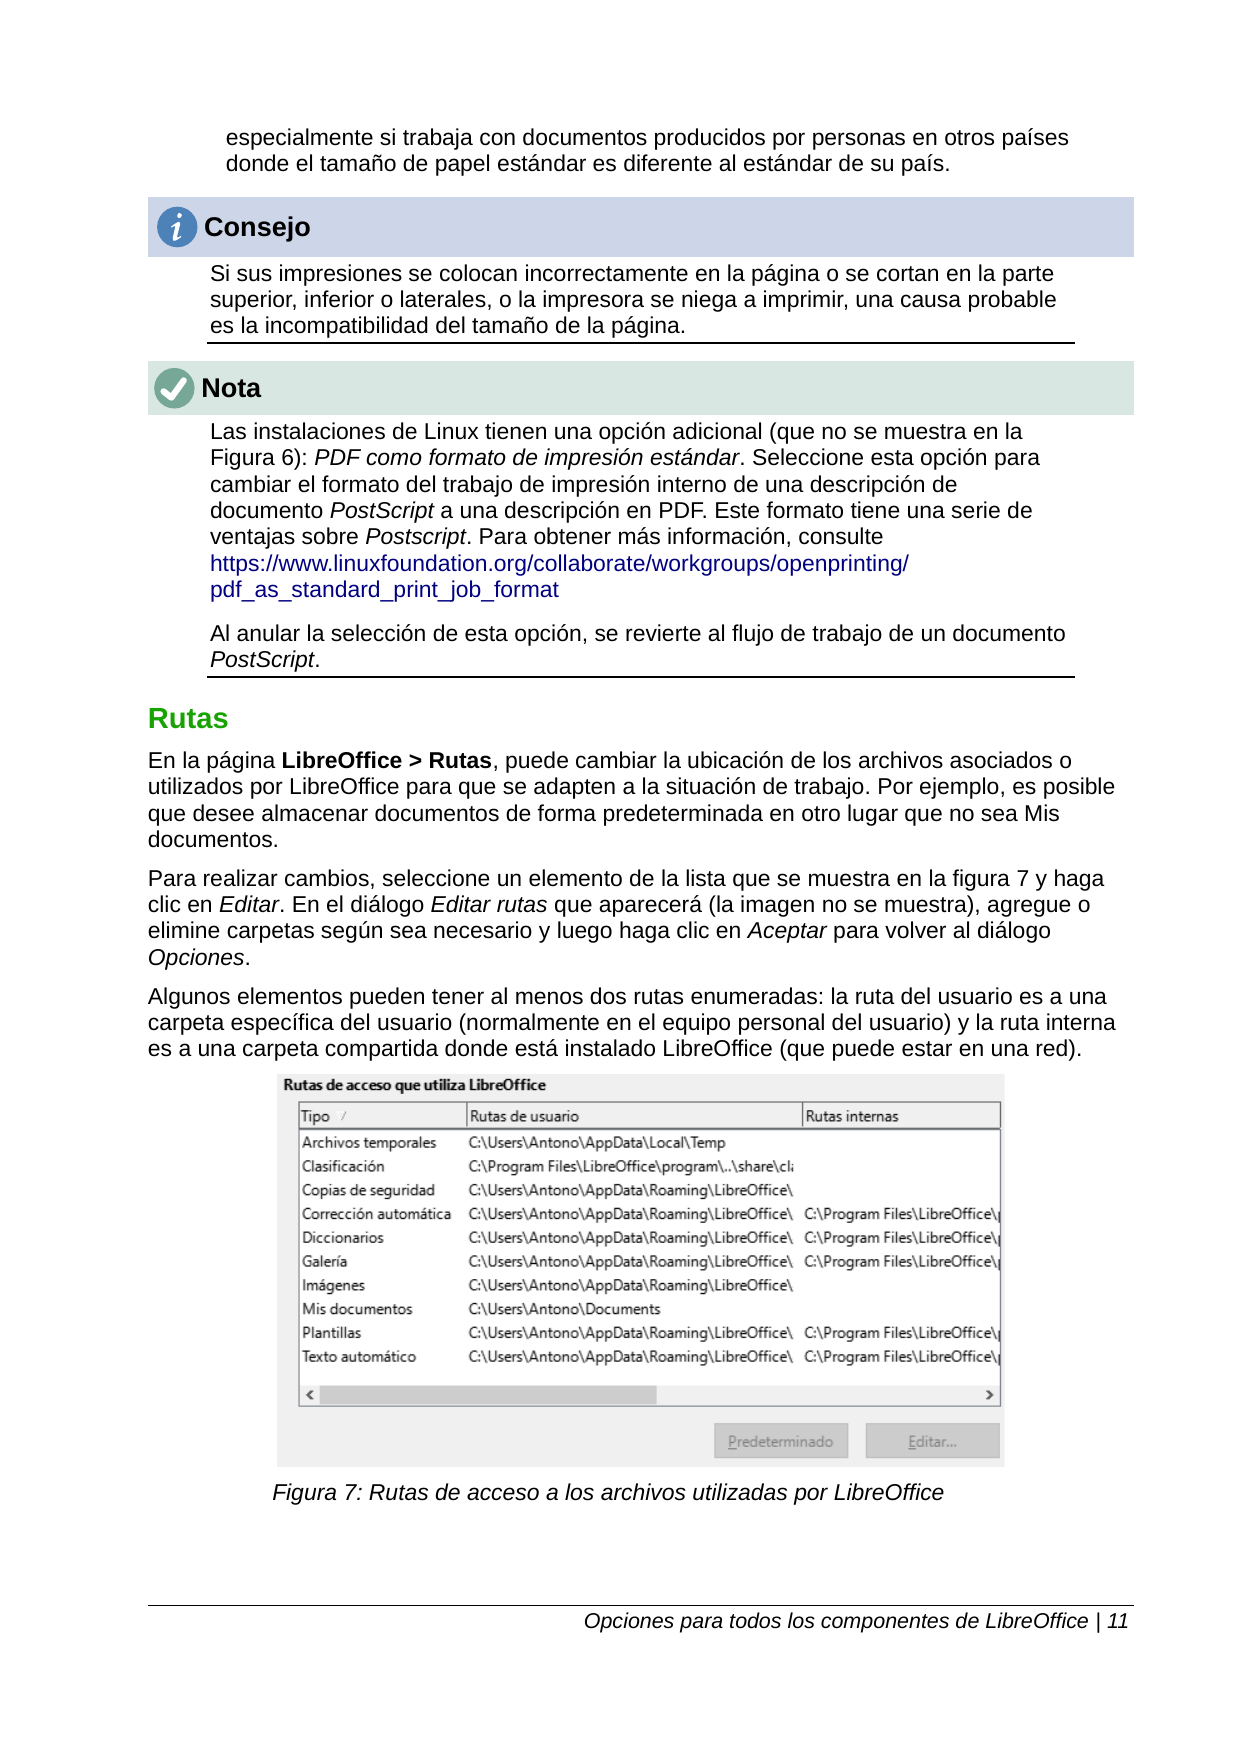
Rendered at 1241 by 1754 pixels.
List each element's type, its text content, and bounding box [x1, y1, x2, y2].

subtitle Rutas [148, 702, 1134, 735]
subtitle Nota [148, 361, 1134, 415]
text Al anular la selección de esta opción, se revierte al flujo de trabajo de un documento PostScript. [207, 617, 1075, 676]
text Algunos elementos pueden tener al menos dos rutas enumeradas: la ruta del usuario es a una carpeta específica del usuario (normalmente en el equipo personal del usuario) y la ruta interna es a una carpeta compartida donde está instalado LibreOffice (que puede estar en una red). [148, 983, 1134, 1062]
text Si sus impresiones se colocan incorrectamente en la página o se cortan en la parte superior, inferior o laterales, o la impresora se niega a imprimir, una causa probable es la incompatibilidad del tamaño de la página. [207, 257, 1075, 342]
text Figura 7: Rutas de acceso a los archivos utilizadas por LibreOffice [272, 1479, 1009, 1505]
picture [277, 1074, 1005, 1467]
list especialmente si trabaja con documentos producidos por personas en otros países donde el tamaño de papel estándar es diferente al estándar de su país. [185, 121, 1134, 179]
text Para realizar cambios, seleccione un elemento de la lista que se muestra en la figura 7 y haga clic en Editar. En el diálogo Editar rutas que aparecerá (la imagen no se muestra), agregue o elimine carpetas según sea necesario y luego haga clic en Aceptar para volver al diálogo Opciones. [148, 865, 1134, 970]
subtitle Consejo [148, 197, 1134, 257]
text Las instalaciones de Linux tienen una opción adicional (que no se muestra en la Figura 6): PDF como formato de impresión estándar. Seleccione esta opción para cambiar el formato del trabajo de impresión interno de una descripción de documento PostScript a una descripción en PDF. Este formato tiene una serie de ventajas sobre Postscript. Para obtener más información, consulte https://www.linuxfoundation.org/collaborate/workgroups/openprinting/pdf_as_standard_print_job_format [207, 415, 1075, 602]
text En la página LibreOffice > Rutas, puede cambiar la ubicación de los archivos asociados o utilizados por LibreOffice para que se adapten a la situación de trabajo. Por ejemplo, es posible que desee almacenar documentos de forma predeterminada en otro lugar que no sea Mis documentos. [148, 747, 1134, 852]
